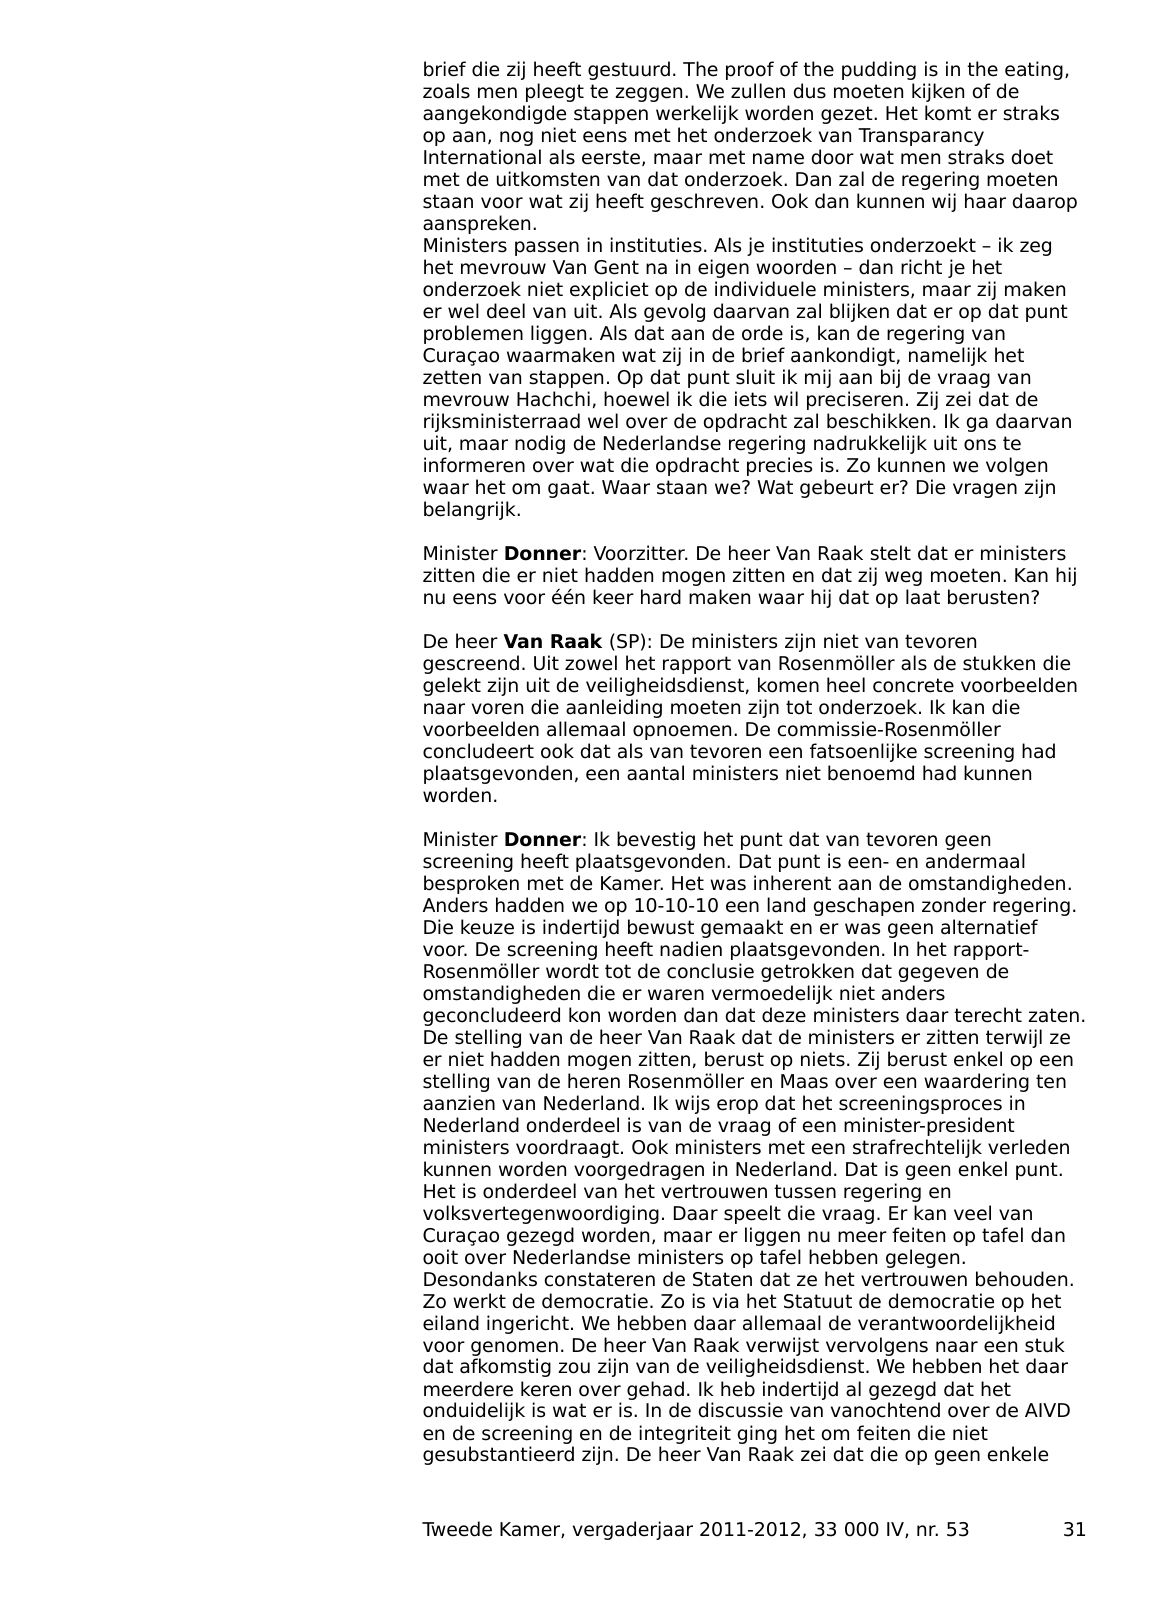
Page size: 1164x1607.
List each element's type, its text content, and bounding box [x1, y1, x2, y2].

text brief die zij heeft gestuurd. The proof of the pudding is in the eating, zoals men pleegt te zeggen. We zullen dus moeten kijken of de aangekondigde stappen werkelijk worden gezet. Het komt er straks op aan, nog niet eens met het onderzoek van Transparancy International als eerste, maar met name door wat men straks doet met de uitkomsten van dat onderzoek. Dan zal de regering moeten staan voor wat zij heeft geschreven. Ook dan kunnen wij haar daarop aanspreken. [422, 59, 1087, 235]
text Minister Donner: Voorzitter. De heer Van Raak stelt dat er ministers zitten die er niet hadden mogen zitten en dat zij weg moeten. Kan hij nu eens voor één keer hard maken waar hij dat op laat berusten? [422, 543, 1087, 609]
text Minister Donner: Ik bevestig het punt dat van tevoren geen screening heeft plaatsgevonden. Dat punt is een- en andermaal besproken met de Kamer. Het was inherent aan de omstandigheden. Anders hadden we op 10-10-10 een land geschapen zonder regering. Die keuze is indertijd bewust gemaakt en er was geen alternatief voor. De screening heeft nadien plaatsgevonden. In het rapport-Rosenmöller wordt tot de conclusie getrokken dat gegeven de omstandigheden die er waren vermoedelijk niet anders geconcludeerd kon worden dan dat deze ministers daar terecht zaten. De stelling van de heer Van Raak dat de ministers er zitten terwijl ze er niet hadden mogen zitten, berust op niets. Zij berust enkel op een stelling van de heren Rosenmöller en Maas over een waardering ten aanzien van Nederland. Ik wijs erop dat het screeningsproces in Nederland onderdeel is van de vraag of een minister-president ministers voordraagt. Ook ministers met een strafrechtelijk verleden kunnen worden voorgedragen in Nederland. Dat is geen enkel punt. Het is onderdeel van het vertrouwen tussen regering en volksvertegenwoordiging. Daar speelt die vraag. Er kan veel van Curaçao gezegd worden, maar er liggen nu meer feiten op tafel dan ooit over Nederlandse ministers op tafel hebben gelegen. Desondanks constateren de Staten dat ze het vertrouwen behouden. Zo werkt de democratie. Zo is via het Statuut de democratie op het eiland ingericht. We hebben daar allemaal de verantwoordelijkheid voor genomen. De heer Van Raak verwijst vervolgens naar een stuk dat afkomstig zou zijn van de veiligheidsdienst. We hebben het daar meerdere keren over gehad. Ik heb indertijd al gezegd dat het onduidelijk is wat er is. In de discussie van vanochtend over de AIVD en de screening en de integriteit ging het om feiten die niet gesubstantieerd zijn. De heer Van Raak zei dat die op geen enkele [422, 829, 1087, 1466]
text De heer Van Raak (SP): De ministers zijn niet van tevoren gescreend. Uit zowel het rapport van Rosenmöller als de stukken die gelekt zijn uit de veiligheidsdienst, komen heel concrete voorbeelden naar voren die aanleiding moeten zijn tot onderzoek. Ik kan die voorbeelden allemaal opnoemen. De commissie-Rosenmöller concludeert ook dat als van tevoren een fatsoenlijke screening had plaatsgevonden, een aantal ministers niet benoemd had kunnen worden. [422, 631, 1087, 807]
text Ministers passen in instituties. Als je instituties onderzoekt – ik zeg het mevrouw Van Gent na in eigen woorden – dan richt je het onderzoek niet expliciet op de individuele ministers, maar zij maken er wel deel van uit. Als gevolg daarvan zal blijken dat er op dat punt problemen liggen. Als dat aan de orde is, kan de regering van Curaçao waarmaken wat zij in de brief aankondigt, namelijk het zetten van stappen. Op dat punt sluit ik mij aan bij de vraag van mevrouw Hachchi, hoewel ik die iets wil preciseren. Zij zei dat de rijksministerraad wel over de opdracht zal beschikken. Ik ga daarvan uit, maar nodig de Nederlandse regering nadrukkelijk uit ons te informeren over wat die opdracht precies is. Zo kunnen we volgen waar het om gaat. Waar staan we? Wat gebeurt er? Die vragen zijn belangrijk. [422, 235, 1087, 521]
